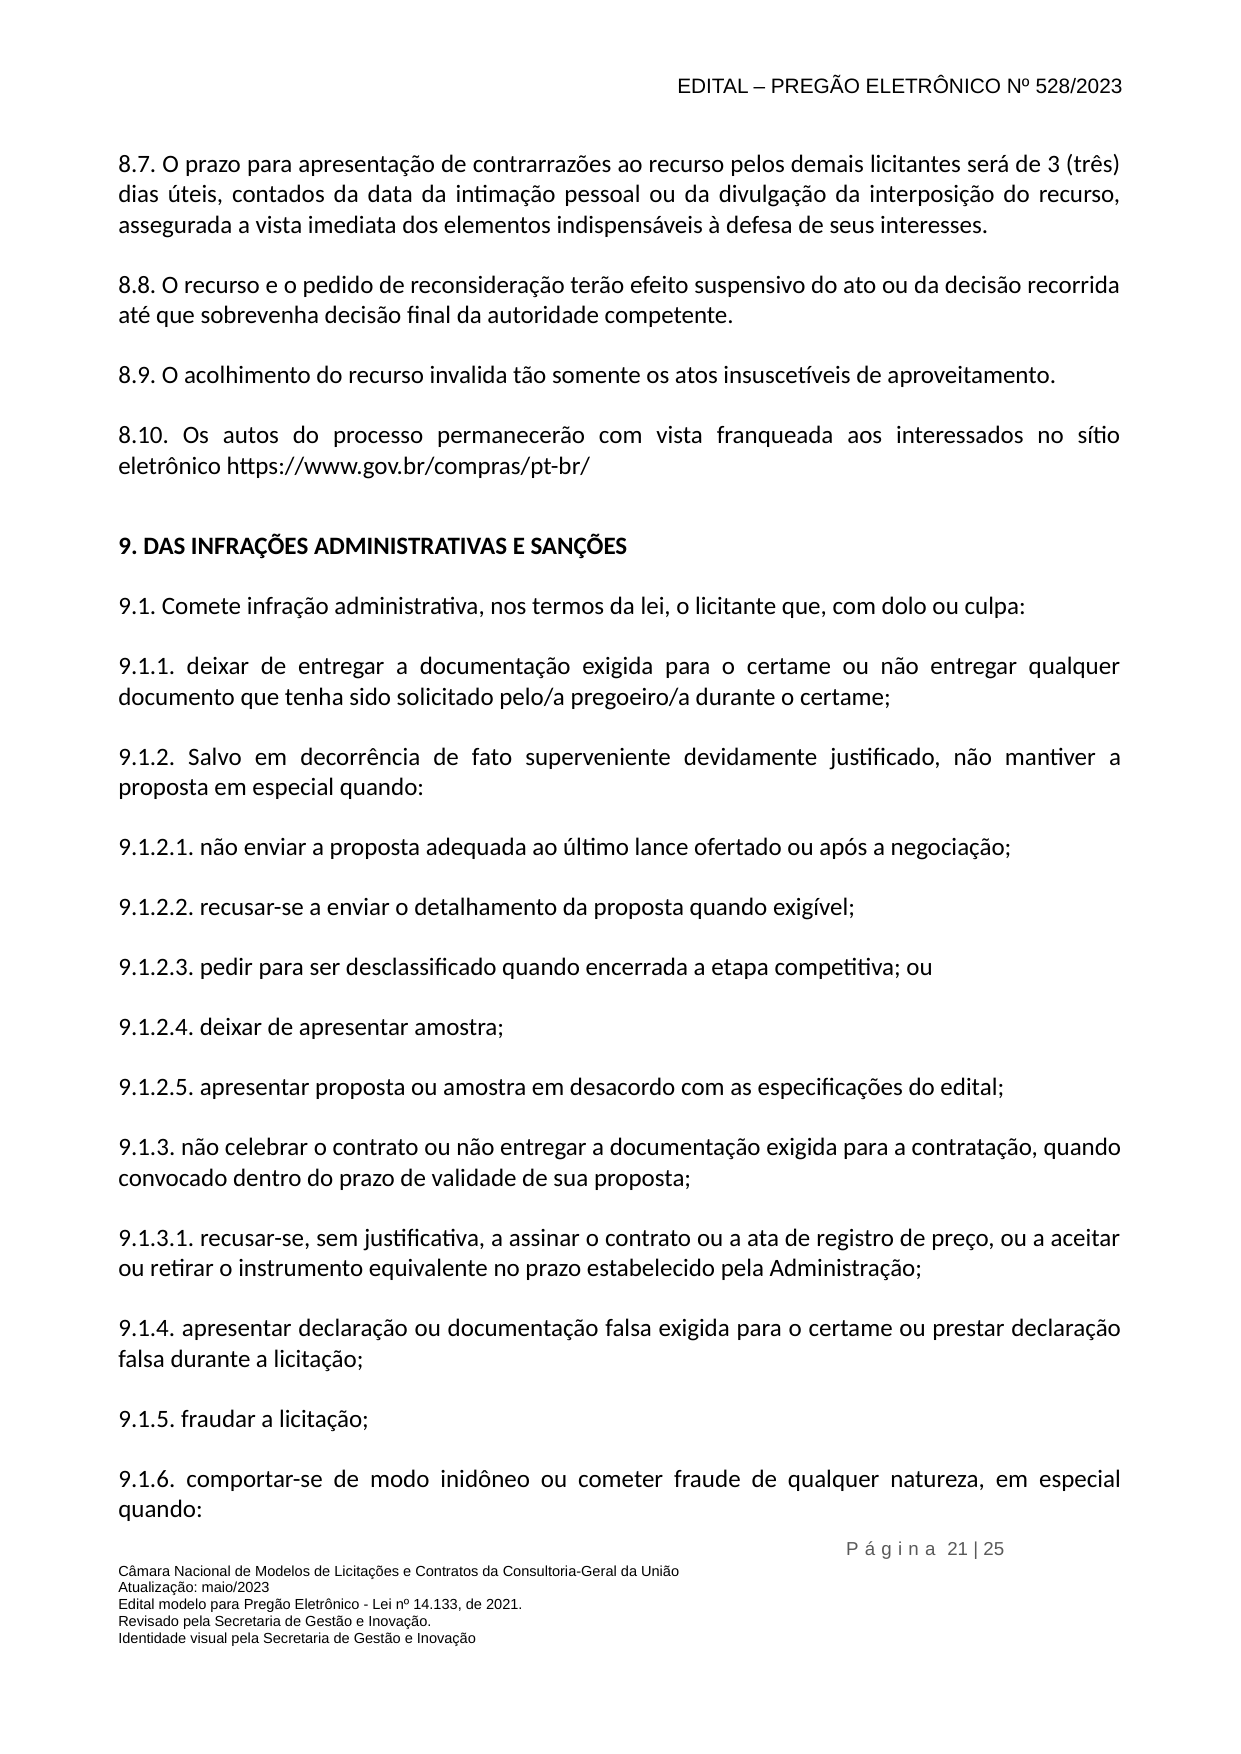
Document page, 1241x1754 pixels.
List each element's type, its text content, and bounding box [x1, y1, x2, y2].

text 9.1. Comete infração administrativa, nos termos da lei, o licitante que, com dolo ou culpa: [118, 590, 1122, 621]
text 8.7. O prazo para apresentação de contrarrazões ao recurso pelos demais licitantes será de 3 (três) dias úteis, contados da data da intimação pessoal ou da divulgação da interposição do recurso, assegurada a vista imediata dos elementos indispensáveis à defesa de seus interesses. [118, 148, 1122, 239]
text 8.8. O recurso e o pedido de reconsideração terão efeito suspensivo do ato ou da decisão recorrida até que sobrevenha decisão final da autoridade competente. [118, 269, 1122, 330]
text 9.1.2.2. recusar-se a enviar o detalhamento da proposta quando exigível; [118, 891, 1122, 922]
text 9.1.3. não celebrar o contrato ou não entregar a documentação exigida para a contratação, quando convocado dentro do prazo de validade de sua proposta; [118, 1131, 1122, 1192]
text 9.1.5. fraudar a licitação; [118, 1403, 1122, 1433]
text 8.10. Os autos do processo permanecerão com vista franqueada aos interessados no sítio eletrônico https://www.gov.br/compras/pt-br/ [118, 419, 1122, 480]
text 9.1.2.5. apresentar proposta ou amostra em desacordo com as especificações do edital; [118, 1071, 1122, 1102]
text 9.1.3.1. recusar-se, sem justificativa, a assinar o contrato ou a ata de registro de preço, ou a aceitar ou retirar o instrumento equivalente no prazo estabelecido pela Administração; [118, 1222, 1122, 1283]
text 8.9. O acolhimento do recurso invalida tão somente os atos insuscetíveis de aproveitamento. [118, 359, 1122, 390]
text 9.1.6. comportar-se de modo inidôneo ou cometer fraude de qualquer natureza, em especial quando: [118, 1463, 1122, 1524]
text 9.1.2.1. não enviar a proposta adequada ao último lance ofertado ou após a negociação; [118, 831, 1122, 862]
text 9.1.1. deixar de entregar a documentação exigida para o certame ou não entregar qualquer documento que tenha sido solicitado pelo/a pregoeiro/a durante o certame; [118, 650, 1122, 711]
subtitle 9. DAS INFRAÇÕES ADMINISTRATIVAS E SANÇÕES [118, 530, 1122, 561]
text 9.1.2.3. pedir para ser desclassificado quando encerrada a etapa competitiva; ou [118, 951, 1122, 982]
text 9.1.4. apresentar declaração ou documentação falsa exigida para o certame ou prestar declaração falsa durante a licitação; [118, 1312, 1122, 1373]
text 9.1.2. Salvo em decorrência de fato superveniente devidamente justificado, não mantiver a proposta em especial quando: [118, 741, 1122, 802]
text 9.1.2.4. deixar de apresentar amostra; [118, 1011, 1122, 1042]
